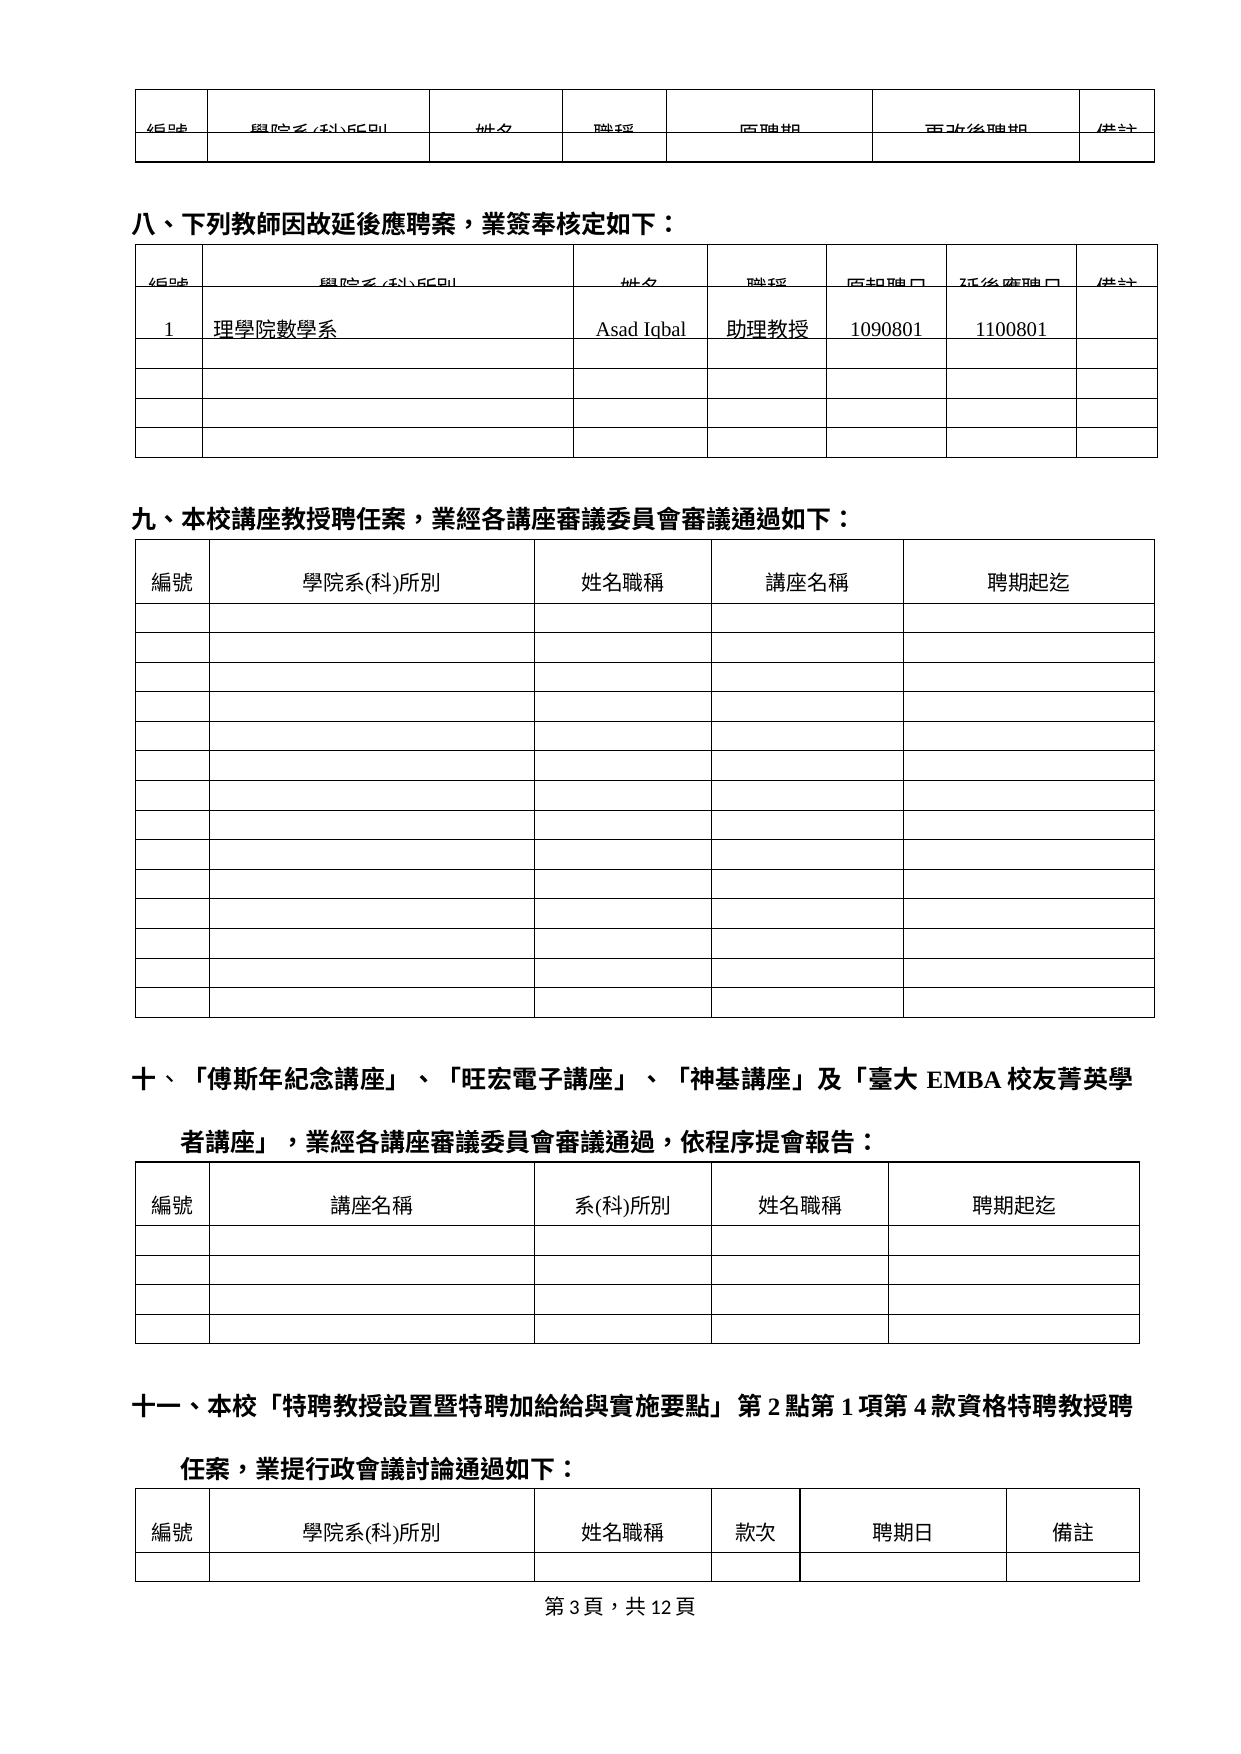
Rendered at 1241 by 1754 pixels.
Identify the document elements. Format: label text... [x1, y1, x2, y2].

table_cell 第4款 [712, 1553, 799, 1581]
table_cell 理學院化學系 [210, 692, 534, 721]
table_header 講座名稱 [712, 540, 903, 602]
table_header 編號 [136, 540, 209, 602]
table_cell 理學院數學系 [210, 633, 534, 662]
table_cell 1090801至1120731 [904, 899, 1154, 928]
table_cell 本校講座教授 [712, 929, 903, 957]
table_cell 電機資訊學院電機工程學系 [210, 899, 534, 928]
table_header 職稱 [563, 90, 666, 132]
table_header 學院系(科)所別 [203, 245, 573, 286]
table_header 學院系(科)所別 [208, 90, 429, 132]
table_header 聘期日 [801, 1489, 1006, 1552]
table_header 編號 [136, 1489, 209, 1552]
table_cell 本校講座教授 [712, 781, 903, 809]
table_cell 臺大EMBA校友菁英學者講座 [210, 1315, 534, 1343]
table_cell 1 [136, 287, 202, 338]
table_cell 本校講座教授 [712, 692, 903, 721]
table_cell 4 [136, 399, 202, 427]
table_cell 社會科學院經濟學系 [210, 751, 534, 780]
table_cell 8 [136, 811, 209, 839]
table_cell 理學院化學系 [210, 1553, 534, 1581]
table_cell 徐治平教授 [535, 840, 711, 869]
table_cell 本校講座教授 [712, 959, 903, 987]
table_header 原起聘日 [827, 245, 946, 286]
table_cell 醫學院醫學檢驗暨生物技術學系 [203, 369, 573, 397]
table_cell 1090801至1120731 [904, 988, 1154, 1017]
table_cell 9 [136, 840, 209, 869]
text 九、本校講座教授聘任案，業經各講座審議委員會審議通過如下： [131, 476, 1134, 539]
table_cell 1090801至1120731 [904, 604, 1154, 632]
table_cell 李枝宏教授 [712, 1285, 888, 1314]
table_cell 1090801至1120731 [904, 781, 1154, 809]
table_cell 1090801至1120731 [904, 751, 1154, 780]
table_cell [1077, 369, 1157, 397]
table_header 備註 [1007, 1489, 1139, 1552]
table_cell 14 [136, 988, 209, 1017]
table_cell 社會科學院社會學系 [203, 339, 573, 368]
table_cell [1007, 1553, 1139, 1581]
table_cell 公共衛生學院流行病學與預防醫學研究所 [203, 428, 573, 457]
table_header 姓名職稱 [535, 540, 711, 602]
table_cell 教授 [563, 133, 666, 161]
table_cell 財務金融學系 [535, 1315, 711, 1343]
table_cell 神基講座 [210, 1285, 534, 1314]
table_cell 本校講座教授 [712, 604, 903, 632]
table_cell 本校講座教授 [712, 722, 903, 750]
table_cell 2 [136, 633, 209, 662]
table_cell 工學院化學工程學系 [210, 840, 534, 869]
table_cell 1090801 [801, 1553, 1006, 1581]
table_cell 7 [136, 781, 209, 809]
table_cell 1090801至1120731 [904, 633, 1154, 662]
table_header 更改後聘期 [873, 90, 1079, 132]
table_cell 周必泰教授 [535, 663, 711, 691]
table_cell 3 [136, 663, 209, 691]
table_cell 陳銘憲教授 [535, 899, 711, 928]
table_cell 本校講座教授 [712, 663, 903, 691]
table_cell 理學院大氣科學系 [210, 722, 534, 750]
table_cell 曾翎威 [574, 428, 707, 457]
table_cell 陳榮凱教授 [535, 633, 711, 662]
table_cell 1090801 [827, 399, 946, 427]
table_cell 本校講座教授 [712, 840, 903, 869]
table_cell 1090801至1120731 [904, 663, 1154, 691]
table_cell 1 [136, 1553, 209, 1581]
table_cell 1 [136, 133, 207, 161]
table_cell 1090801 [827, 428, 946, 457]
table_cell 1090801至1100731 [889, 1226, 1139, 1254]
table_cell 呂青湖 [574, 339, 707, 368]
table_header 聘期起迄 [904, 540, 1154, 602]
text 十、「傅斯年紀念講座」、「旺宏電子講座」、「神基講座」及「臺大EMBA校友菁英學者講座」，業經各講座審議委員會審議通過，依程序提會報告： [131, 1036, 1134, 1161]
table_header 講座名稱 [210, 1163, 534, 1225]
table_cell 4 [136, 692, 209, 721]
table_header 編號 [136, 245, 202, 286]
table_cell 醫學院醫學系內科 [210, 781, 534, 809]
table_header 學院系(科)所別 [210, 1489, 534, 1552]
table_cell Asad Iqbal Lodhia [574, 287, 707, 338]
table_cell 鍾立來 [430, 133, 562, 161]
table_cell [1080, 133, 1154, 161]
table_cell 理學院化學系 [210, 663, 534, 691]
table_cell 黃慕萱教授 [712, 1226, 888, 1254]
table_cell 5 [136, 428, 202, 457]
table_cell 1090801至1120731 [889, 1315, 1139, 1343]
table_cell [1077, 428, 1157, 457]
table_cell 理學院數學系 [203, 287, 573, 338]
table_cell 助理教授 [708, 428, 826, 457]
table_cell 旺宏電子講座 [210, 1256, 534, 1284]
table_header 原聘期 [667, 90, 872, 132]
table_header 聘期起迄 [889, 1163, 1139, 1225]
table_cell 1090801至1120731 [904, 811, 1154, 839]
table_cell 管理學院財務金融學系 [210, 870, 534, 898]
table_header 姓名職稱 [535, 1489, 711, 1552]
table_cell 圖書資訊學系 [535, 1226, 711, 1254]
table_cell 11 [136, 899, 209, 928]
text 十一、本校「特聘教授設置暨特聘加給給與實施要點」第2點第1項第4款資格特聘教授聘任案，業提行政會議討論通過如下： [131, 1363, 1134, 1488]
table_cell 李篤中教授 [535, 811, 711, 839]
table_header 系(科)所別 [535, 1163, 711, 1225]
table_cell 1100801 [947, 339, 1076, 368]
table_cell 本校講座教授 [712, 899, 903, 928]
table_cell 1090801 [827, 339, 946, 368]
table_header 備註 [1077, 245, 1157, 286]
table_cell 1090801至1120731 [904, 840, 1154, 869]
table_cell 法律學院法律學系 [210, 988, 534, 1017]
table_cell 公共衛生學院健康政策與管理研究所 [203, 399, 573, 427]
table_cell 1090801 [827, 369, 946, 397]
table_cell 1090801至1120731 [904, 929, 1154, 957]
table_header 姓名 [574, 245, 707, 286]
table_cell 助理教授 [708, 287, 826, 338]
table_header 學院系(科)所別 [210, 540, 534, 602]
table_cell 劉如熹教授 [535, 1553, 711, 1581]
table_cell 葉俊榮教授 [535, 988, 711, 1017]
table_cell 6 [136, 751, 209, 780]
table_cell 3 [136, 369, 202, 397]
table_header 編號 [136, 1163, 209, 1225]
table_cell 傅立成教授 [535, 929, 711, 957]
table_cell [1077, 399, 1157, 427]
table_cell 王泰升教授 [535, 959, 711, 987]
table_cell 1090801至1100731 [873, 133, 1079, 161]
table_cell 13 [136, 959, 209, 987]
table_cell 鄭安理教授 [535, 781, 711, 809]
table_cell 曾俊凱副教授 [712, 1315, 888, 1343]
table_cell 本校講座教授 [712, 870, 903, 898]
table_cell 本校講座教授 [712, 633, 903, 662]
table_cell 本校講座教授 [712, 988, 903, 1017]
table_cell 1090801 [827, 287, 946, 338]
table_cell 10 [136, 870, 209, 898]
table_header 編號 [136, 90, 207, 132]
table_cell 1 [136, 604, 209, 632]
table_cell 闕志達教授 [712, 1256, 888, 1284]
table_cell 1100201 [947, 369, 1076, 397]
table_cell 方俊民教授 [535, 692, 711, 721]
table_cell 工學院化學工程學系 [210, 811, 534, 839]
table_cell 法律學院科際整合法律學研究所 [210, 959, 534, 987]
table_cell 1090801至1120731 [904, 722, 1154, 750]
table_cell 本校講座教授 [712, 811, 903, 839]
table_cell 5 [136, 722, 209, 750]
table_cell [1077, 287, 1157, 338]
table_cell 3 [136, 1285, 209, 1314]
table_cell 12 [136, 929, 209, 957]
table_header 職稱 [708, 245, 826, 286]
table_cell 助理教授 [708, 399, 826, 427]
table_cell 1100201 [947, 399, 1076, 427]
table_header 延後應聘日 [947, 245, 1076, 286]
table_cell 2 [136, 339, 202, 368]
table_cell 副教授 [708, 339, 826, 368]
table_cell 林青青 [574, 399, 707, 427]
table_cell 管中閔教授 [535, 870, 711, 898]
table_cell 1090801至1120731 [904, 870, 1154, 898]
table_cell 本校講座教授 [712, 751, 903, 780]
table_cell 1090101至1091231 [889, 1285, 1139, 1314]
table_cell 電機資訊學院資訊工程學系 [210, 929, 534, 957]
table_cell 文學院藝術史研究所 [210, 604, 534, 632]
table_cell 陳政彰 [574, 369, 707, 397]
table_cell 1100201 [947, 428, 1076, 457]
table_cell 吳俊傑教授 [535, 722, 711, 750]
text 八、下列教師因故延後應聘案，業簽奉核定如下： [131, 181, 1134, 244]
table_cell 1100801 [947, 287, 1076, 338]
table_cell 1090801至1091031 [667, 133, 872, 161]
table_cell 4 [136, 1315, 209, 1343]
table_cell 1 [136, 1226, 209, 1254]
table_cell 黃鴻教授 [535, 751, 711, 780]
table_cell 1090801至1120731 [904, 959, 1154, 987]
table_cell 助理教授 [708, 369, 826, 397]
table_header 款次 [712, 1489, 799, 1552]
table_cell 謝明良教授 [535, 604, 711, 632]
table_cell 電機工程學系 [535, 1256, 711, 1284]
table_cell [1077, 339, 1157, 368]
table_cell 1090801至1110731 [904, 692, 1154, 721]
table_header 姓名 [430, 90, 562, 132]
table_header 備註 [1080, 90, 1154, 132]
table_cell 電機工程學系 [535, 1285, 711, 1314]
table_cell 傅斯年紀念講座 [210, 1226, 534, 1254]
table_cell 2 [136, 1256, 209, 1284]
table_header 姓名職稱 [712, 1163, 888, 1225]
table_cell 1090101至1091231 [889, 1256, 1139, 1284]
table_cell 工學院土木工程學系 [208, 133, 429, 161]
